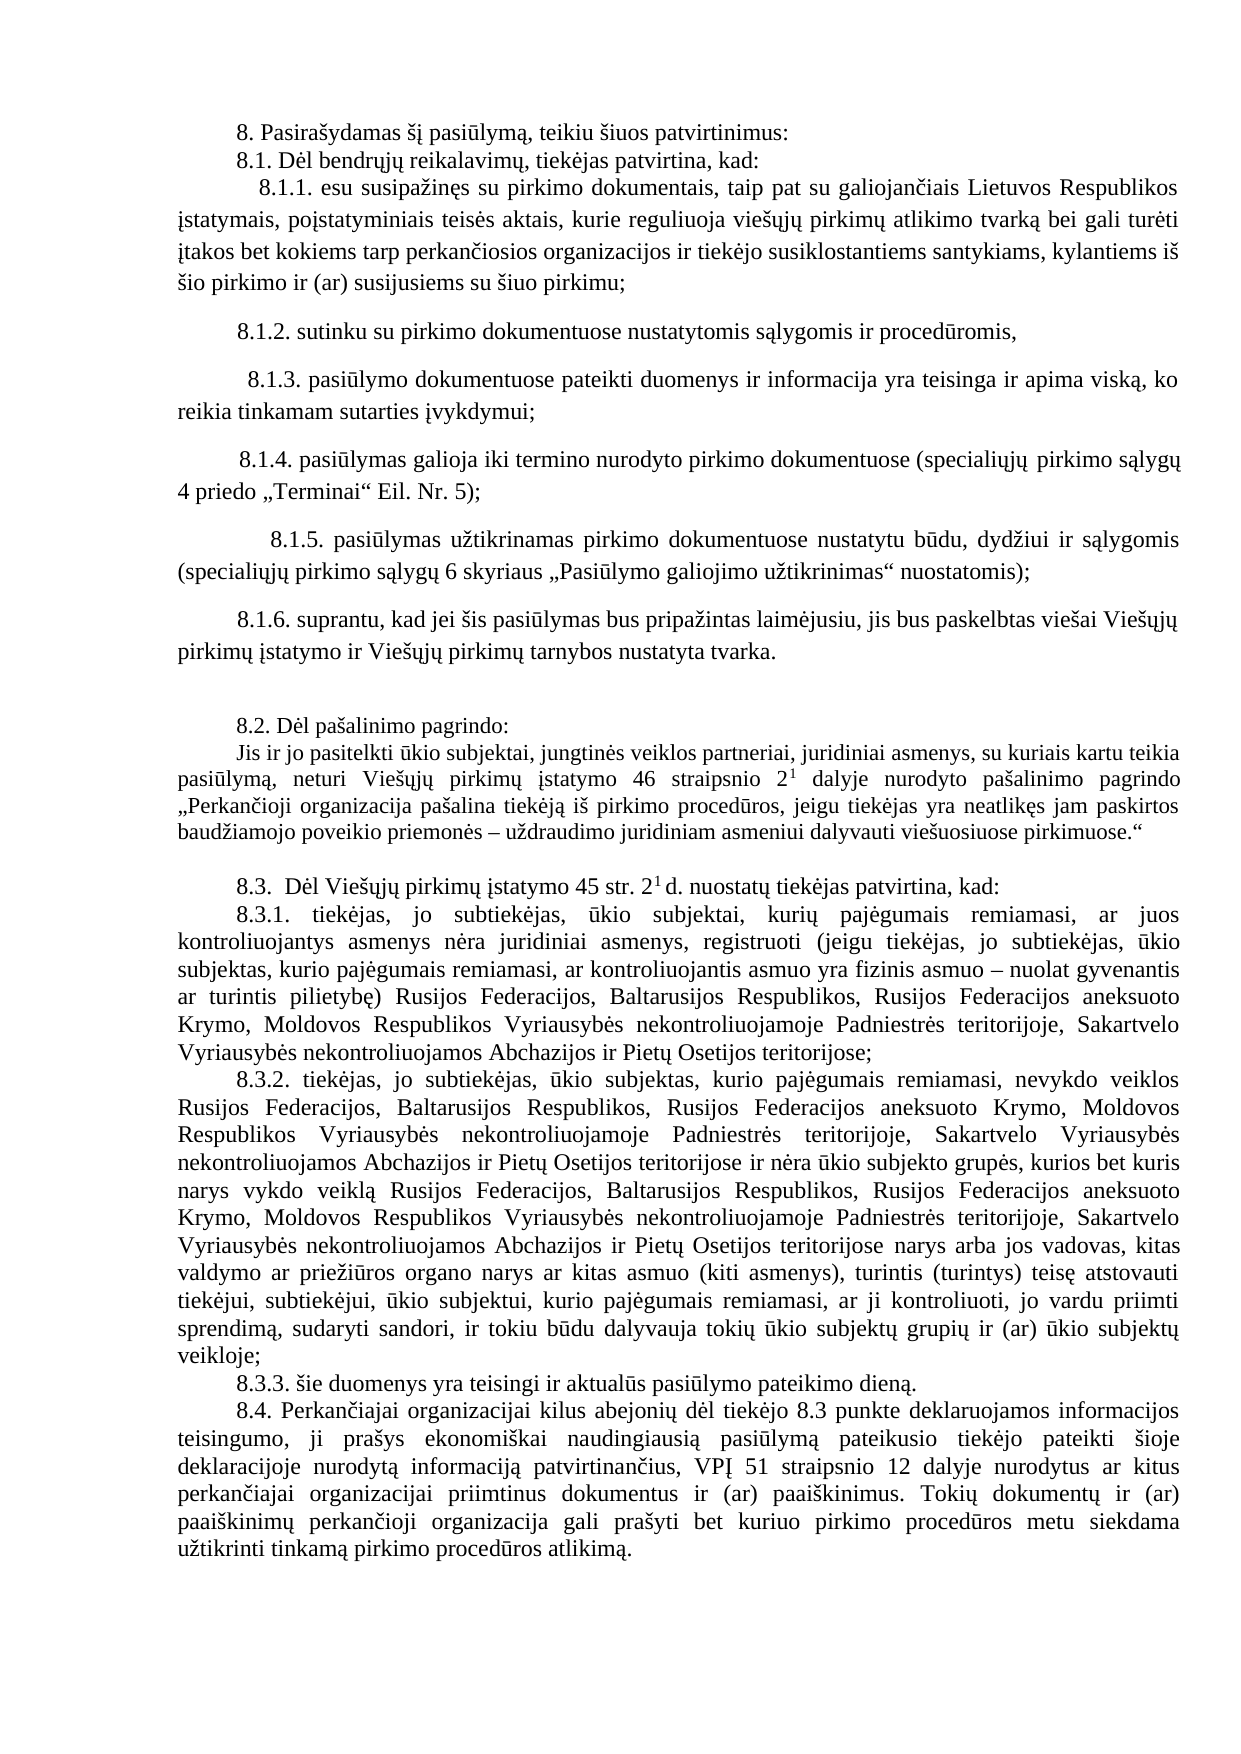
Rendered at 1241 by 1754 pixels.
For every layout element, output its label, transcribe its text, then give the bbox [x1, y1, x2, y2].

text 8.3.1. tiekėjas, jo subtiekėjas, ūkio subjektai, kurių pajėgumais remiamasi, ar juos kontroliuojantys asmenys nėra juridiniai asmenys, registruoti (jeigu tiekėjas, jo subtiekėjas, ūkio subjektas, kurio pajėgumais remiamasi, ar kontroliuojantis asmuo yra fizinis asmuo – nuolat gyvenantis ar turintis pilietybę) Rusijos Federacijos, Baltarusijos Respublikos, Rusijos Federacijos aneksuoto Krymo, Moldovos Respublikos Vyriausybės nekontroliuojamoje Padniestrės teritorijoje, Sakartvelo Vyriausybės nekontroliuojamos Abchazijos ir Pietų Osetijos teritorijose; [177, 899, 1181, 1065]
text 8.3.2. tiekėjas, jo subtiekėjas, ūkio subjektas, kurio pajėgumais remiamasi, nevykdo veiklos Rusijos Federacijos, Baltarusijos Respublikos, Rusijos Federacijos aneksuoto Krymo, Moldovos Respublikos Vyriausybės nekontroliuojamoje Padniestrės teritorijoje, Sakartvelo Vyriausybės nekontroliuojamos Abchazijos ir Pietų Osetijos teritorijose ir nėra ūkio subjekto grupės, kurios bet kuris narys vykdo veiklą Rusijos Federacijos, Baltarusijos Respublikos, Rusijos Federacijos aneksuoto Krymo, Moldovos Respublikos Vyriausybės nekontroliuojamoje Padniestrės teritorijoje, Sakartvelo Vyriausybės nekontroliuojamos Abchazijos ir Pietų Osetijos teritorijose narys arba jos vadovas, kitas valdymo ar priežiūros organo narys ar kitas asmuo (kiti asmenys), turintis (turintys) teisę atstovauti tiekėjui, subtiekėjui, ūkio subjektui, kurio pajėgumais remiamasi, ar ji kontroliuoti, jo vardu priimti sprendimą, sudaryti sandori, ir tokiu būdu dalyvauja tokių ūkio subjektų grupių ir (ar) ūkio subjektų veikloje; [177, 1065, 1181, 1369]
text 8.1.1. esu susipažinęs su pirkimo dokumentais, taip pat su galiojančiais Lietuvos Respublikos įstatymais, poįstatyminiais teisės aktais, kurie reguliuoja viešųjų pirkimų atlikimo tvarką bei gali turėti įtakos bet kokiems tarp perkančiosios organizacijos ir tiekėjo susiklostantiems santykiams, kylantiems iš šio pirkimo ir (ar) susijusiems su šiuo pirkimu; [177, 173, 1181, 296]
text 8.1.5. pasiūlymas užtikrinamas pirkimo dokumentuose nustatytu būdu, dydžiui ir sąlygomis (specialiųjų pirkimo sąlygų 6 skyriaus „Pasiūlymo galiojimo užtikrinimas“ nuostatomis); [177, 525, 1181, 584]
text 8.1.4. pasiūlymas galioja iki termino nurodyto pirkimo dokumentuose (specialiųjų pirkimo sąlygų 4 priedo „Terminai“ Eil. Nr. 5); [177, 445, 1181, 504]
text 8.1.2. sutinku su pirkimo dokumentuose nustatytomis sąlygomis ir procedūromis, [177, 317, 1181, 344]
text Jis ir jo pasitelkti ūkio subjektai, jungtinės veiklos partneriai, juridiniai asmenys, su kuriais kartu teikia pasiūlymą, neturi Viešųjų pirkimų įstatymo 46 straipsnio 21 dalyje nurodyto pašalinimo pagrindo „Perkančioji organizacija pašalina tiekėją iš pirkimo procedūros, jeigu tiekėjas yra neatlikęs jam paskirtos baudžiamojo poveikio priemonės – uždraudimo juridiniam asmeniui dalyvauti viešuosiuose pirkimuose.“ [177, 739, 1181, 844]
text 8.1.6. suprantu, kad jei šis pasiūlymas bus pripažintas laimėjusiu, jis bus paskelbtas viešai Viešųjų pirkimų įstatymo ir Viešųjų pirkimų tarnybos nustatyta tvarka. [177, 605, 1181, 664]
text 8.3. Dėl Viešųjų pirkimų įstatymo 45 str. 21 d. nuostatų tiekėjas patvirtina, kad: [177, 872, 1181, 899]
text 8.4. Perkančiajai organizacijai kilus abejonių dėl tiekėjo 8.3 punkte deklaruojamos informacijos teisingumo, ji prašys ekonomiškai naudingiausią pasiūlymą pateikusio tiekėjo pateikti šioje deklaracijoje nurodytą informaciją patvirtinančius, VPĮ 51 straipsnio 12 dalyje nurodytus ar kitus perkančiajai organizacijai priimtinus dokumentus ir (ar) paaiškinimus. Tokių dokumentų ir (ar) paaiškinimų perkančioji organizacija gali prašyti bet kuriuo pirkimo procedūros metu siekdama užtikrinti tinkamą pirkimo procedūros atlikimą. [177, 1396, 1181, 1562]
text 8. Pasirašydamas šį pasiūlymą, teikiu šiuos patvirtinimus: [177, 118, 1181, 146]
text 8.2. Dėl pašalinimo pagrindo: [177, 713, 1181, 739]
text 8.1.3. pasiūlymo dokumentuose pateikti duomenys ir informacija yra teisinga ir apima viską, ko reikia tinkamam sutarties įvykdymui; [177, 365, 1181, 424]
text 8.1. Dėl bendrųjų reikalavimų, tiekėjas patvirtina, kad: [177, 146, 1181, 173]
text 8.3.3. šie duomenys yra teisingi ir aktualūs pasiūlymo pateikimo dieną. [177, 1369, 1181, 1396]
